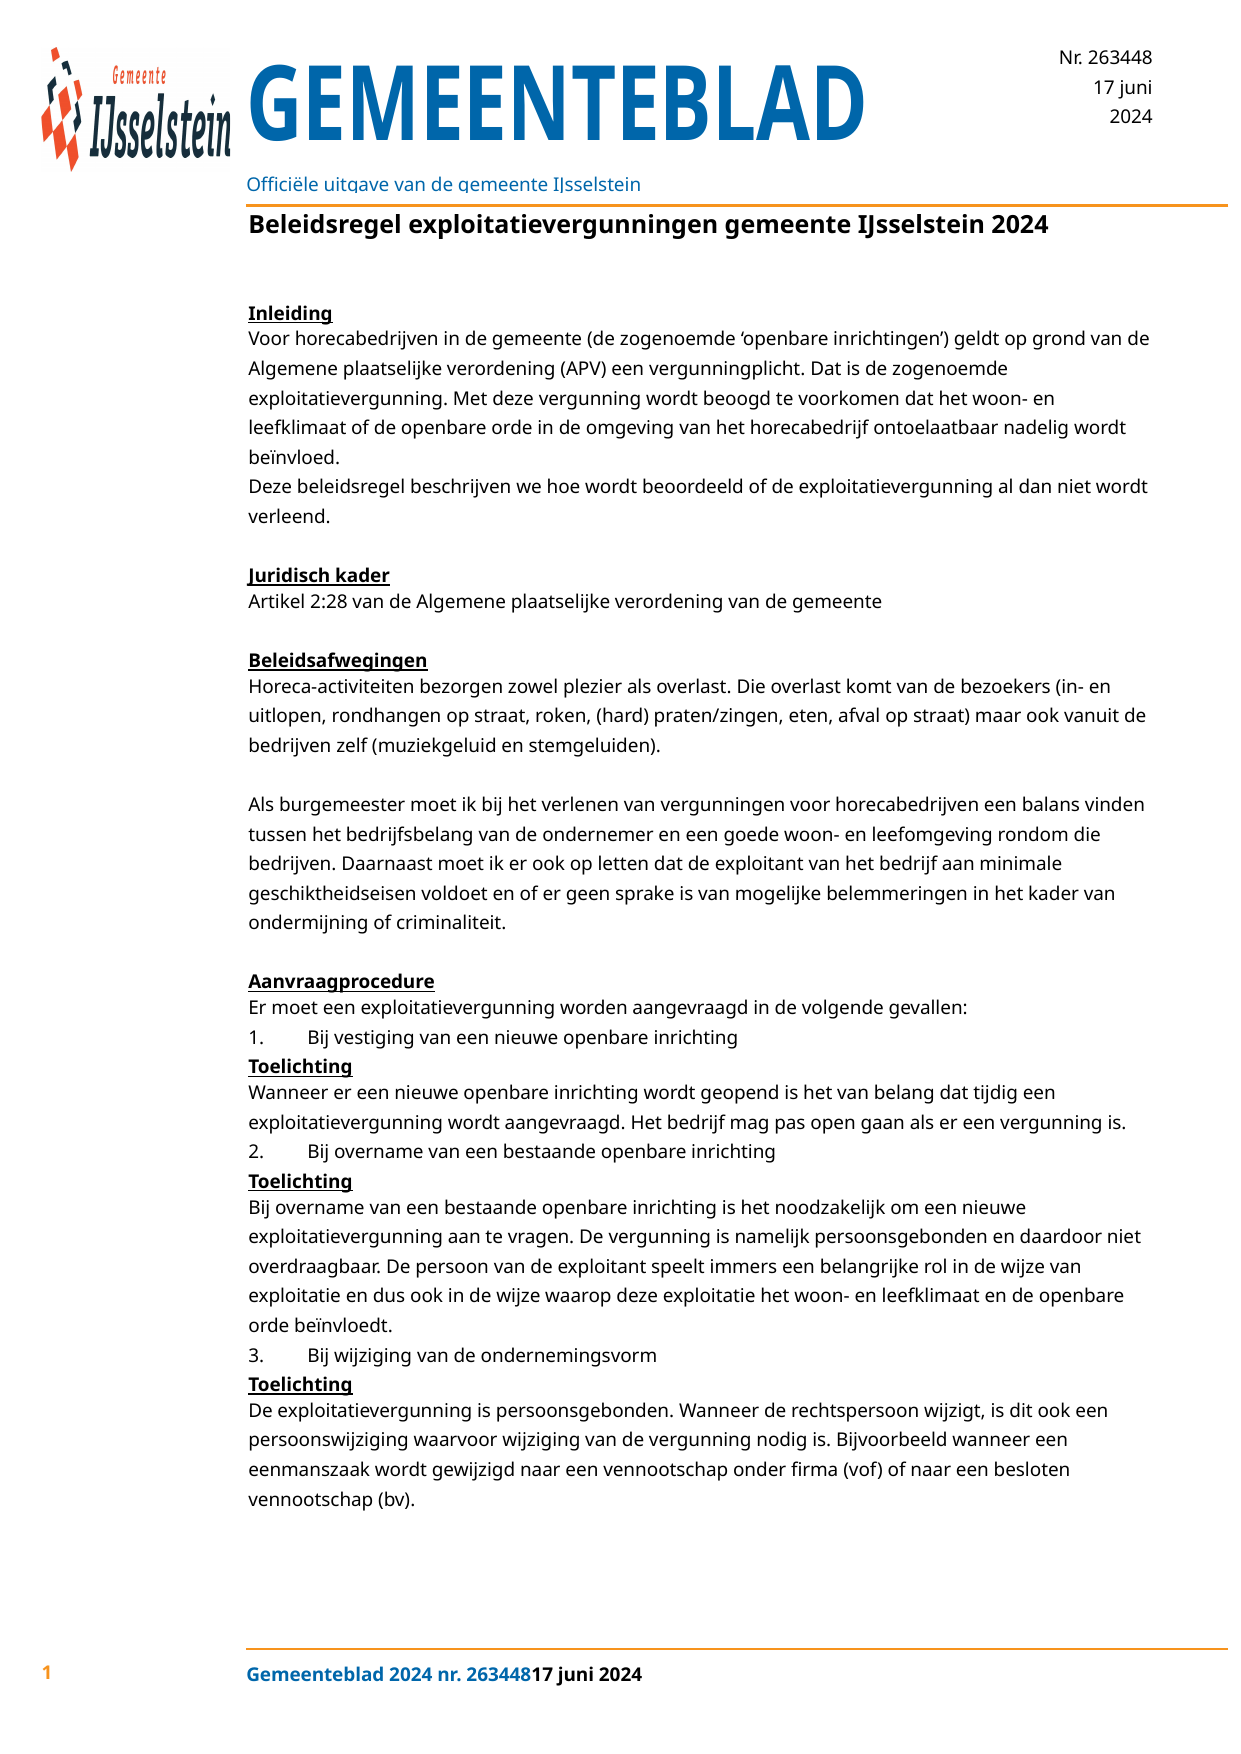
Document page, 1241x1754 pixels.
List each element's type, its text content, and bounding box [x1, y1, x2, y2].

text Inleiding [248, 300, 1152, 326]
list Bij vestiging van een nieuwe openbare inrichting [248, 1024, 1152, 1050]
text Artikel 2:28 van de Algemene plaatselijke verordening van de gemeente [248, 588, 1152, 614]
text Toelichting [248, 1168, 1152, 1194]
text De exploitatievergunning is persoonsgebonden. Wanneer de rechtspersoon wijzigt, is dit ook een persoonswijziging waarvoor wijziging van de vergunning nodig is. Bijvoorbeeld wanneer een eenmanszaak wordt gewijzigd naar een vennootschap onder firma (vof) of naar een besloten vennootschap (bv). [248, 1397, 1152, 1512]
text Toelichting [248, 1371, 1152, 1397]
list Bij overname van een bestaande openbare inrichting [248, 1138, 1152, 1164]
text Bij overname van een bestaande openbare inrichting is het noodzakelijk om een nieuwe exploitatievergunning aan te vragen. De vergunning is namelijk persoonsgebonden en daardoor niet overdraagbaar. De persoon van de exploitant speelt immers een belangrijke rol in de wijze van exploitatie en dus ook in de wijze waarop deze exploitatie het woon- en leefklimaat en de openbare orde beïnvloedt. [248, 1194, 1152, 1338]
text Aanvraagprocedure [248, 969, 1152, 994]
text Voor horecabedrijven in de gemeente (de zogenoemde ‘openbare inrichtingen’) geldt op grond van de Algemene plaatselijke verordening (APV) een vergunningplicht. Dat is de zogenoemde exploitatievergunning. Met deze vergunning wordt beoogd te voorkomen dat het woon- en leefklimaat of de openbare orde in de omgeving van het horecabedrijf ontoelaatbaar nadelig wordt beïnvloed. [248, 326, 1152, 470]
text Beleidsafwegingen [248, 647, 1152, 673]
text Toelichting [248, 1054, 1152, 1079]
text Juridisch kader [248, 562, 1152, 588]
text Beleidsregel exploitatievergunningen gemeente IJsselstein 2024 [248, 207, 1152, 241]
text Horeca-activiteiten bezorgen zowel plezier als overlast. Die overlast komt van de bezoekers (in- en uitlopen, rondhangen op straat, roken, (hard) praten/zingen, eten, afval op straat) maar ook vanuit de bedrijven zelf (muziekgeluid en stemgeluiden). [248, 673, 1152, 758]
list Bij wijziging van de ondernemingsvorm [248, 1342, 1152, 1367]
text Er moet een exploitatievergunning worden aangevraagd in de volgende gevallen: [248, 994, 1152, 1020]
text Als burgemeester moet ik bij het verlenen van vergunningen voor horecabedrijven een balans vinden tussen het bedrijfsbelang van de ondernemer en een goede woon- en leefomgeving rondom die bedrijven. Daarnaast moet ik er ook op letten dat de exploitant van het bedrijf aan minimale geschiktheidseisen voldoet en of er geen sprake is van mogelijke belemmeringen in het kader van ondermijning of criminaliteit. [248, 791, 1152, 935]
picture [41, 47, 231, 172]
text Wanneer er een nieuwe openbare inrichting wordt geopend is het van belang dat tijdig een exploitatievergunning wordt aangevraagd. Het bedrijf mag pas open gaan als er een vergunning is. [248, 1079, 1152, 1135]
text Deze beleidsregel beschrijven we hoe wordt beoordeeld of de exploitatievergunning al dan niet wordt verleend. [248, 473, 1152, 529]
